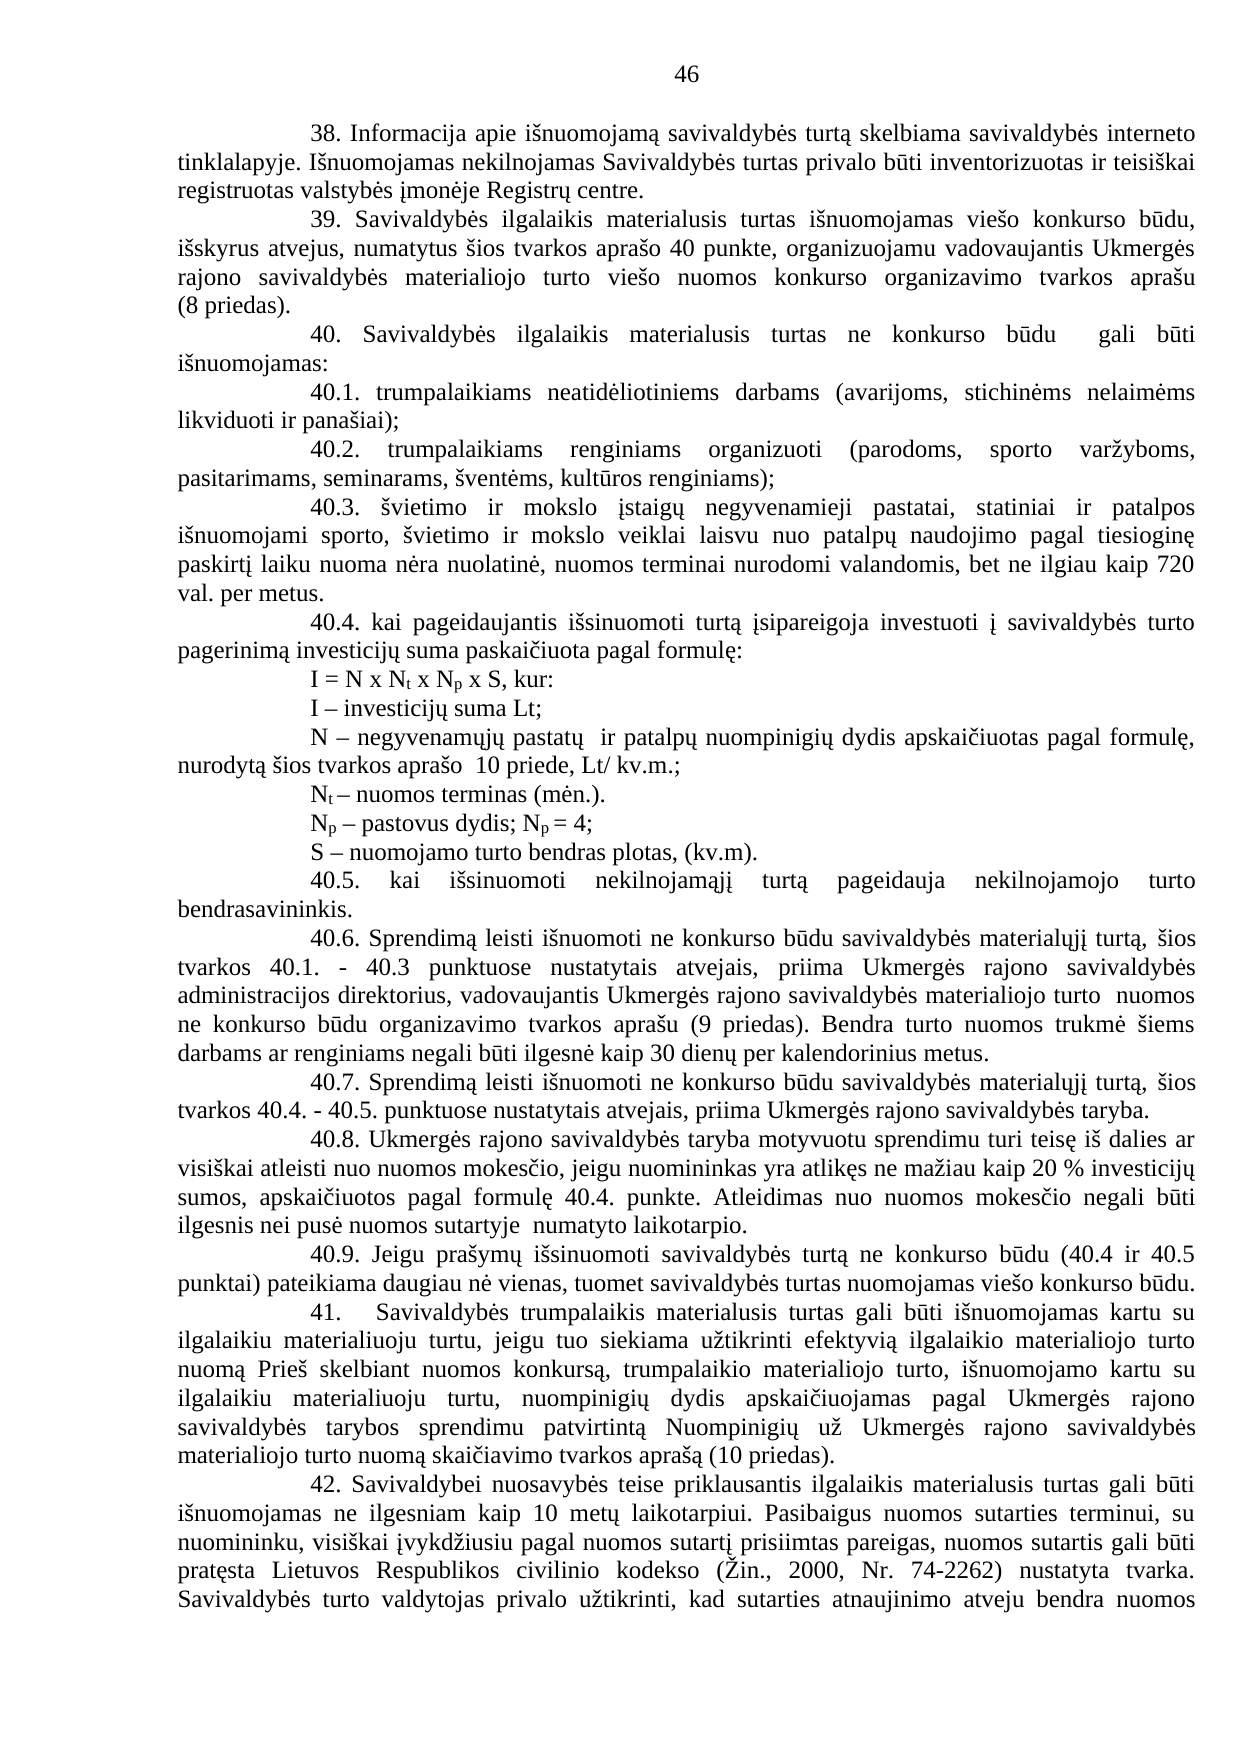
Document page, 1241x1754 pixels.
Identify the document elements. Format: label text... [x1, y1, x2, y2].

text I – investicijų suma Lt; [177, 693, 1196, 722]
text 40.8. Ukmergės rajono savivaldybės taryba motyvuotu sprendimu turi teisę iš dalies ar visiškai atleisti nuo nuomos mokesčio, jeigu nuomininkas yra atlikęs ne mažiau kaip 20 % investicijų sumos, apskaičiuotos pagal formulę 40.4. punkte. Atleidimas nuo nuomos mokesčio negali būti ilgesnis nei pusė nuomos sutartyje numatyto laikotarpio. [177, 1124, 1196, 1239]
text 40.4. kai pageidaujantis išsinuomoti turtą įsipareigoja investuoti į savivaldybės turto pagerinimą investicijų suma paskaičiuota pagal formulę: [177, 607, 1196, 664]
text 42. Savivaldybei nuosavybės teise priklausantis ilgalaikis materialusis turtas gali būti išnuomojamas ne ilgesniam kaip 10 metų laikotarpiui. Pasibaigus nuomos sutarties terminui, su nuomininku, visiškai įvykdžiusiu pagal nuomos sutartį prisiimtas pareigas, nuomos sutartis gali būti pratęsta Lietuvos Respublikos civilinio kodekso (Žin., 2000, Nr. 74-2262) nustatyta tvarka. Savivaldybės turto valdytojas privalo užtikrinti, kad sutarties atnaujinimo atveju bendra nuomos [177, 1469, 1196, 1613]
text 39. Savivaldybės ilgalaikis materialusis turtas išnuomojamas viešo konkurso būdu, išskyrus atvejus, numatytus šios tvarkos aprašo 40 punkte, organizuojamu vadovaujantis Ukmergės rajono savivaldybės materialiojo turto viešo nuomos konkurso organizavimo tvarkos aprašu (8 priedas). [177, 204, 1196, 319]
text 40.1. trumpalaikiams neatidėliotiniems darbams (avarijoms, stichinėms nelaimėms likviduoti ir panašiai); [177, 377, 1196, 434]
text 40.7. Sprendimą leisti išnuomoti ne konkurso būdu savivaldybės materialųjį turtą, šios tvarkos 40.4. - 40.5. punktuose nustatytais atvejais, priima Ukmergės rajono savivaldybės taryba. [177, 1067, 1196, 1124]
text 40.6. Sprendimą leisti išnuomoti ne konkurso būdu savivaldybės materialųjį turtą, šios tvarkos 40.1. - 40.3 punktuose nustatytais atvejais, priima Ukmergės rajono savivaldybės administracijos direktorius, vadovaujantis Ukmergės rajono savivaldybės materialiojo turto nuomos ne konkurso būdu organizavimo tvarkos aprašu (9 priedas). Bendra turto nuomos trukmė šiems darbams ar renginiams negali būti ilgesnė kaip 30 dienų per kalendorinius metus. [177, 923, 1196, 1067]
text 40.5. kai išsinuomoti nekilnojamąjį turtą pageidauja nekilnojamojo turto bendrasavininkis. [177, 866, 1196, 923]
text I = N x Nt x Np x S, kur: [177, 664, 1196, 693]
text S – nuomojamo turto bendras plotas, (kv.m). [177, 837, 1196, 866]
text 40.9. Jeigu prašymų išsinuomoti savivaldybės turtą ne konkurso būdu (40.4 ir 40.5 punktai) pateikiama daugiau nė vienas, tuomet savivaldybės turtas nuomojamas viešo konkurso būdu. [177, 1239, 1196, 1297]
text 40.2. trumpalaikiams renginiams organizuoti (parodoms, sporto varžyboms, pasitarimams, seminarams, šventėms, kultūros renginiams); [177, 434, 1196, 492]
text 41. Savivaldybės trumpalaikis materialusis turtas gali būti išnuomojamas kartu su ilgalaikiu materialiuoju turtu, jeigu tuo siekiama užtikrinti efektyvią ilgalaikio materialiojo turto nuomą Prieš skelbiant nuomos konkursą, trumpalaikio materialiojo turto, išnuomojamo kartu su ilgalaikiu materialiuoju turtu, nuompinigių dydis apskaičiuojamas pagal Ukmergės rajono savivaldybės tarybos sprendimu patvirtintą Nuompinigių už Ukmergės rajono savivaldybės materialiojo turto nuomą skaičiavimo tvarkos aprašą (10 priedas). [177, 1297, 1196, 1469]
text 38. Informacija apie išnuomojamą savivaldybės turtą skelbiama savivaldybės interneto tinklalapyje. Išnuomojamas nekilnojamas Savivaldybės turtas privalo būti inventorizuotas ir teisiškai registruotas valstybės įmonėje Registrų centre. [177, 118, 1196, 204]
text 40. Savivaldybės ilgalaikis materialusis turtas ne konkurso būdu gali būti išnuomojamas: [177, 319, 1196, 377]
text 40.3. švietimo ir mokslo įstaigų negyvenamieji pastatai, statiniai ir patalpos išnuomojami sporto, švietimo ir mokslo veiklai laisvu nuo patalpų naudojimo pagal tiesioginę paskirtį laiku nuoma nėra nuolatinė, nuomos terminai nurodomi valandomis, bet ne ilgiau kaip 720 val. per metus. [177, 492, 1196, 607]
text Np – pastovus dydis; Np = 4; [177, 808, 1196, 837]
text N – negyvenamųjų pastatų ir patalpų nuompinigių dydis apskaičiuotas pagal formulę, nurodytą šios tvarkos aprašo 10 priede, Lt/ kv.m.; [177, 722, 1196, 779]
text Nt – nuomos terminas (mėn.). [177, 779, 1196, 808]
